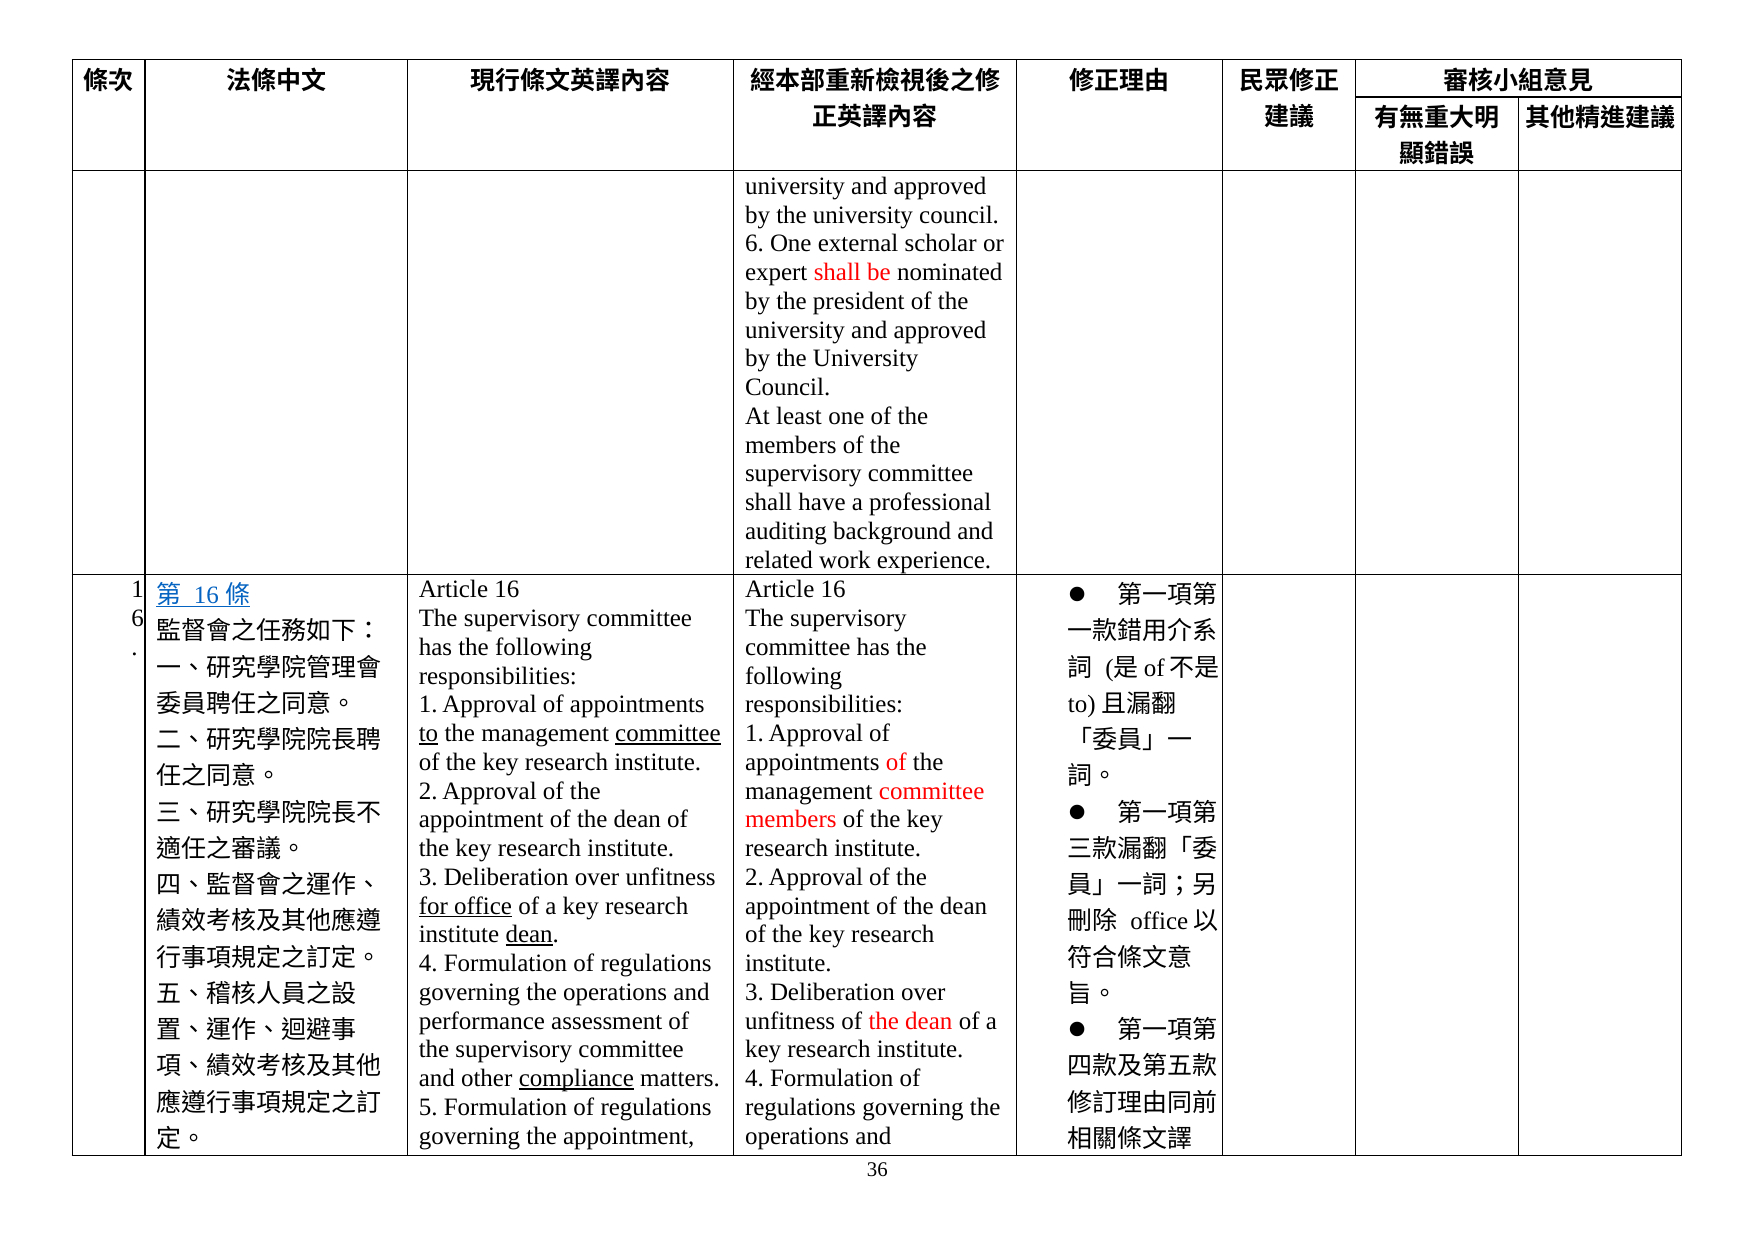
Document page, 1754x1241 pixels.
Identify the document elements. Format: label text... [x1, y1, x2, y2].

table_cell university and approved by the university council. 6. One external scholar or expert shall be nominated by the president of the university and approved by the University Council. At least one of the members of the supervisory committee shall have a professional auditing background and related work experience. [734, 171, 1016, 573]
table_cell 有無重大明顯錯誤 [1356, 98, 1518, 170]
table_header 民眾修正建議 [1223, 60, 1355, 170]
table_cell 原譯第一項「不得」應採強制口吻助動詞，將is not permitted to 改為shall not 第一項第三款與第四款漏譯了be動詞 (同時將不必要的逗點刪除)。 第一項第五款句型結構不完整，茲補譯There are 置於句首；「推選」是elect，而遴選或甄選才是select。 第一項第六款句型結構及語氣不完整，茲補譯shall be 置於句中。 [1017, 171, 1222, 573]
table_cell 第一項第一款錯用介系詞 (是of不是to) 且漏翻「委員」一詞。 第一項第三款漏翻「委員」一詞；另刪除 office以符合條文意旨。 第一項第四款及第五款修訂理由同前相關條文譯詞。 按條文意旨，第一項第九款 本來就已經是假設的狀況，邏輯上無需再次使用假設語氣句型，反倒應該採用非限定之準關代句型，以彰顥「研究學院經管理會認定」(其他譯詞修訂理由同前面相關條文相似內容)。 第一項第十款與條文並不相符；茲大部改譯(其他譯詞修訂理由同前面相關條文相似內容)。 第一項第十二款至第十九款譯詞修訂理由同前面相關條文相似內容。 第一項第二十款原譯句型繁瑣，茲調整句型順序以及主動被動關係以改善邏輯連貫性。 第一項第二十一款原譯將「研究學院監督」直譯為key research institute supervision，意涵模稜兩可；茲採英文語法，將其修訂為the supervision of the key research institute [1017, 575, 1222, 1154]
table_cell Article 16 The supervisory committee has the following responsibilities: 1. Approval of appointments to the management committee of the key research institute. 2. Approval of the appointment of the dean of the key research institute. 3. Deliberation over unfitness for office of a key research institute dean. 4. Formulation of regulations governing the operations and performance assessment of the supervisory committee and other compliance matters. 5. Formulation of regulations governing the appointment, [408, 575, 733, 1154]
table_cell [1223, 575, 1355, 1154]
table_header 經本部重新檢視後之修正英譯內容 [734, 60, 1016, 170]
table_cell [73, 171, 144, 573]
table_cell 其他精進建議 [1519, 98, 1681, 170]
table_cell 第 16 條 監督會之任務如下： 一、研究學院管理會委員聘任之同意。 二、研究學院院長聘任之同意。 三、研究學院院長不適任之審議。 四、監督會之運作、績效考核及其他應遵行事項規定之訂定。 五、稽核人員之設置、運作、迴避事項、績效考核及其他應遵行事項規定之訂定。 [146, 575, 407, 1154]
table_header 條次 [73, 60, 144, 170]
table_cell [1519, 575, 1681, 1154]
table_cell [1356, 171, 1518, 573]
table_cell [73, 575, 144, 1154]
table_header 修正理由 [1017, 60, 1222, 170]
table_cell [1223, 171, 1355, 573]
table_cell [1356, 575, 1518, 1154]
table_cell [408, 171, 733, 573]
table_header 現行條文英譯內容 [408, 60, 733, 170]
table_cell Article 16 The supervisory committee has the following responsibilities: 1. Approval of appointments of the management committee members of the key research institute. 2. Approval of the appointment of the dean of the key research institute. 3. Deliberation over unfitness of the dean of a key research institute. 4. Formulation of regulations governing the operations and [734, 575, 1016, 1154]
table_header 法條中文 [146, 60, 407, 170]
table_cell [1519, 171, 1681, 573]
table_header 審核小組意見 [1356, 60, 1681, 96]
table_cell [146, 171, 407, 573]
